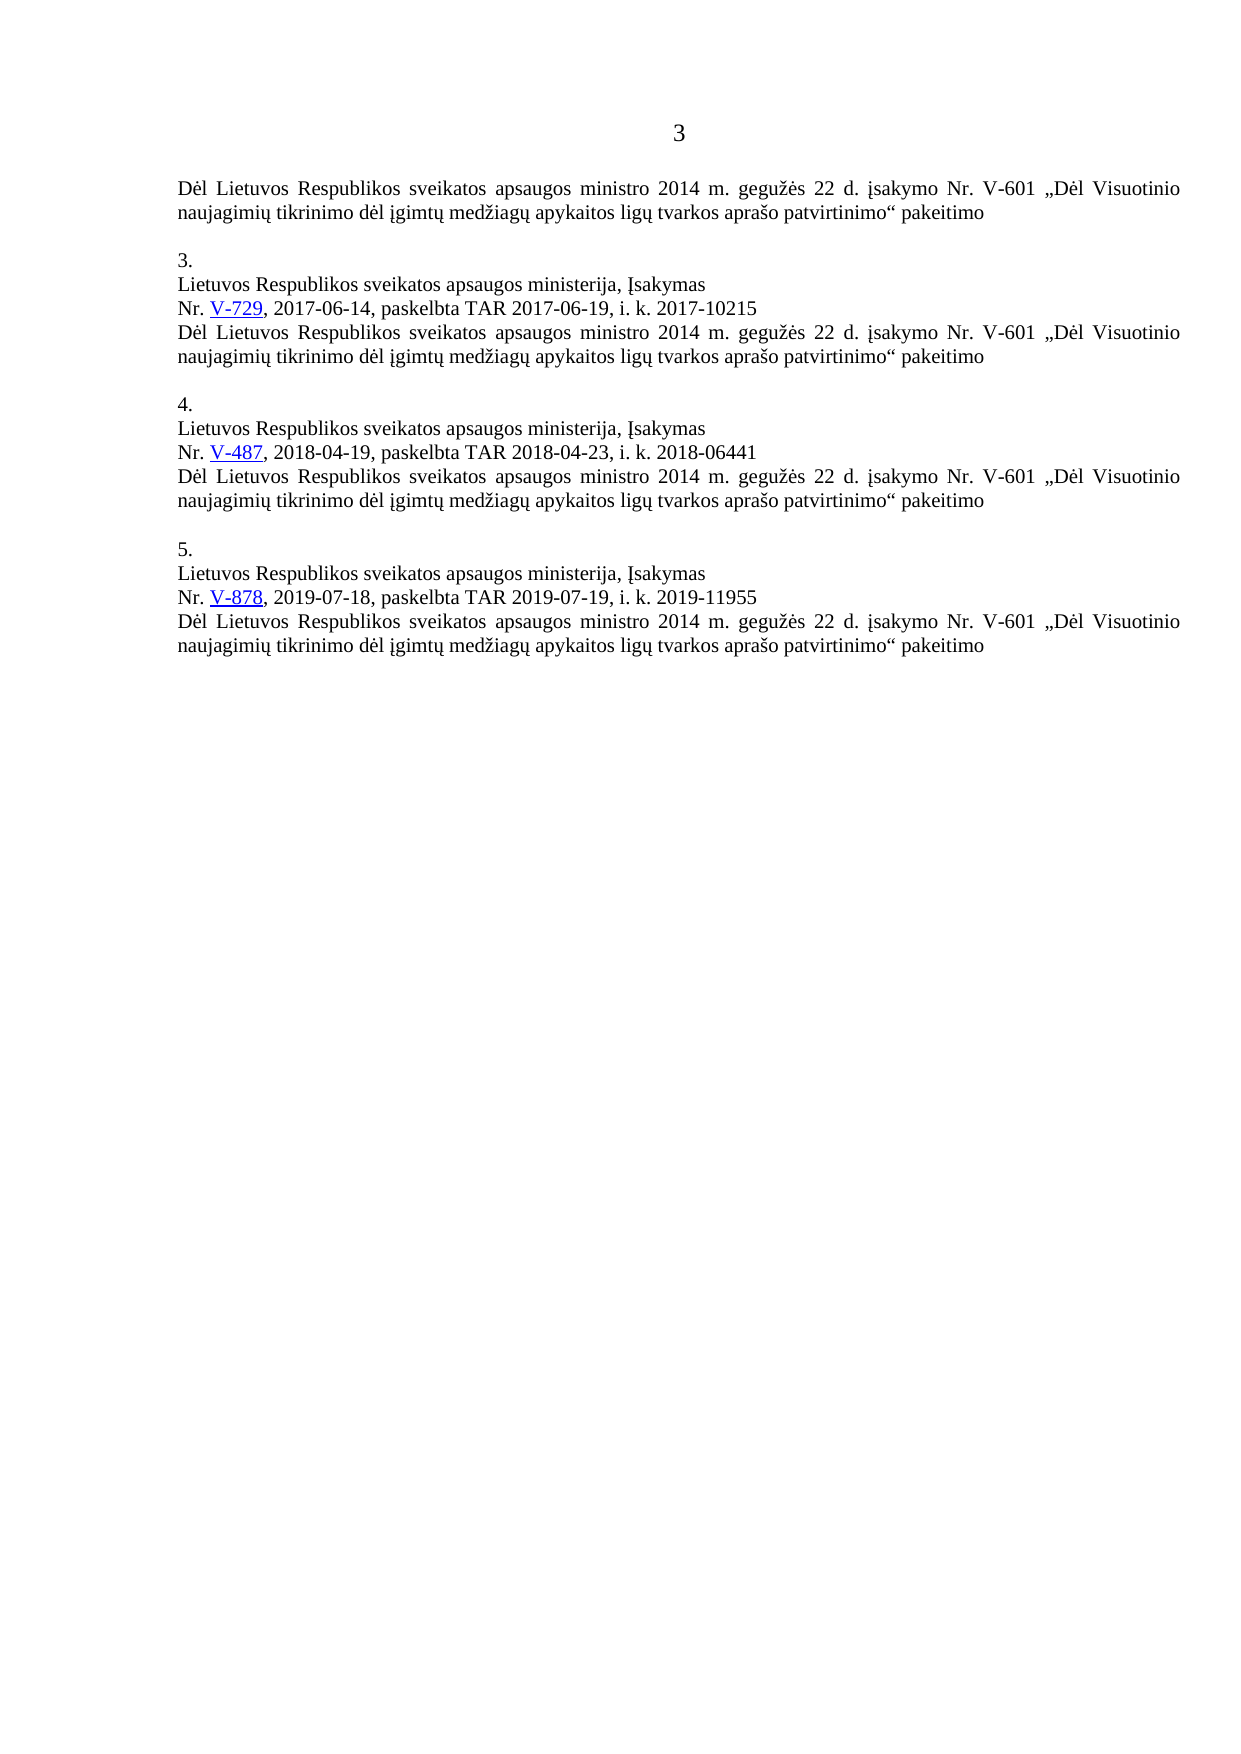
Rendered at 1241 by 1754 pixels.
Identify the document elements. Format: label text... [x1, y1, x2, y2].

text Nr. V-487, 2018-04-19, paskelbta TAR 2018-04-23, i. k. 2018-06441 [177, 440, 1181, 464]
text Dėl Lietuvos Respublikos sveikatos apsaugos ministro 2014 m. gegužės 22 d. įsakymo Nr. V-601 „Dėl Visuotinio naujagimių tikrinimo dėl įgimtų medžiagų apykaitos ligų tvarkos aprašo patvirtinimo“ pakeitimo [177, 176, 1181, 224]
text 3. [177, 248, 1181, 272]
text Lietuvos Respublikos sveikatos apsaugos ministerija, Įsakymas [177, 561, 1181, 585]
text Lietuvos Respublikos sveikatos apsaugos ministerija, Įsakymas [177, 416, 1181, 440]
text Lietuvos Respublikos sveikatos apsaugos ministerija, Įsakymas [177, 272, 1181, 296]
text Dėl Lietuvos Respublikos sveikatos apsaugos ministro 2014 m. gegužės 22 d. įsakymo Nr. V-601 „Dėl Visuotinio naujagimių tikrinimo dėl įgimtų medžiagų apykaitos ligų tvarkos aprašo patvirtinimo“ pakeitimo [177, 320, 1181, 368]
text Dėl Lietuvos Respublikos sveikatos apsaugos ministro 2014 m. gegužės 22 d. įsakymo Nr. V-601 „Dėl Visuotinio naujagimių tikrinimo dėl įgimtų medžiagų apykaitos ligų tvarkos aprašo patvirtinimo“ pakeitimo [177, 464, 1181, 512]
text 5. [177, 537, 1181, 561]
text Nr. V-878, 2019-07-18, paskelbta TAR 2019-07-19, i. k. 2019-11955 [177, 585, 1181, 609]
text Nr. V-729, 2017-06-14, paskelbta TAR 2017-06-19, i. k. 2017-10215 [177, 296, 1181, 320]
text Dėl Lietuvos Respublikos sveikatos apsaugos ministro 2014 m. gegužės 22 d. įsakymo Nr. V-601 „Dėl Visuotinio naujagimių tikrinimo dėl įgimtų medžiagų apykaitos ligų tvarkos aprašo patvirtinimo“ pakeitimo [177, 609, 1181, 657]
text 4. [177, 392, 1181, 416]
